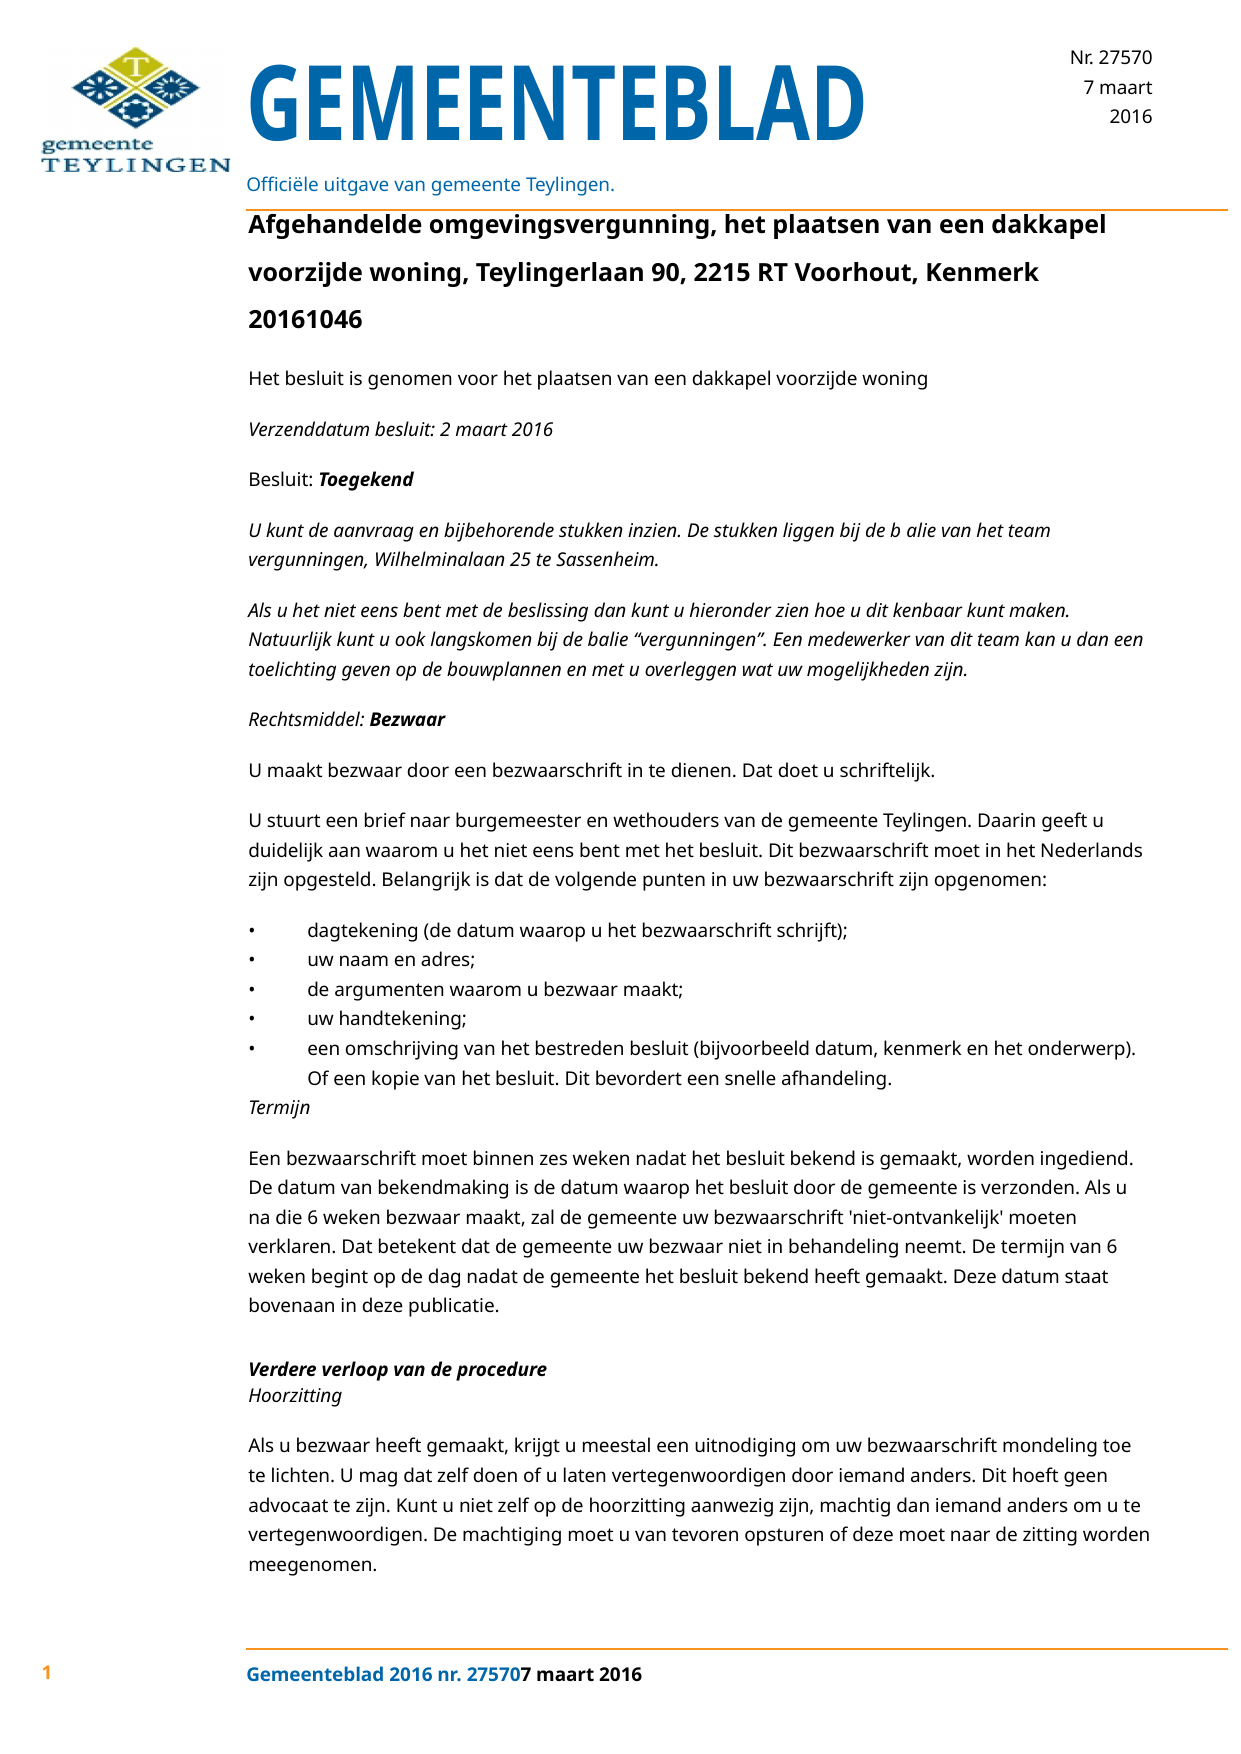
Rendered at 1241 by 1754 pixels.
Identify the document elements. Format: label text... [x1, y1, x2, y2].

picture [41, 47, 231, 172]
text Een bezwaarschrift moet binnen zes weken nadat het besluit bekend is gemaakt, worden ingediend. De datum van bekendmaking is de datum waarop het besluit door de gemeente is verzonden. Als u na die 6 weken bezwaar maakt, zal de gemeente uw bezwaarschrift 'niet-ontvankelijk' moeten verklaren. Dat betekent dat de gemeente uw bezwaar niet in behandeling neemt. De termijn van 6 weken begint op de dag nadat de gemeente het besluit bekend heeft gemaakt. Deze datum staat bovenaan in deze publicatie. [248, 1145, 1152, 1318]
list uw handtekening; [248, 1006, 1152, 1031]
list een omschrijving van het bestreden besluit (bijvoorbeeld datum, kenmerk en het onderwerp). Of een kopie van het besluit. Dit bevordert een snelle afhandeling. [248, 1035, 1152, 1090]
text Het besluit is genomen voor het plaatsen van een dakkapel voorzijde woning [248, 366, 1152, 391]
text Hoorzitting [248, 1382, 1152, 1408]
text Verzenddatum besluit: 2 maart 2016 [248, 416, 1152, 442]
text Verdere verloop van de procedure [248, 1357, 1152, 1382]
text Termijn [248, 1094, 1152, 1120]
text Afgehandelde omgevingsvergunning, het plaatsen van een dakkapel voorzijde woning, Teylingerlaan 90, 2215 RT Voorhout, Kenmerk 20161046 [248, 211, 1152, 336]
list dagtekening (de datum waarop u het bezwaarschrift schrijft); [248, 917, 1152, 942]
list de argumenten waarom u bezwaar maakt; [248, 976, 1152, 1002]
text U kunt de aanvraag en bijbehorende stukken inzien. De stukken liggen bij de b alie van het team vergunningen, Wilhelminalaan 25 te Sassenheim. [248, 517, 1152, 572]
text Rechtsmiddel: Bezwaar [248, 706, 1152, 732]
text U maakt bezwaar door een bezwaarschrift in te dienen. Dat doet u schriftelijk. [248, 757, 1152, 782]
list uw naam en adres; [248, 946, 1152, 972]
text Als u het niet eens bent met de beslissing dan kunt u hieronder zien hoe u dit kenbaar kunt maken. Natuurlijk kunt u ook langskomen bij de balie “vergunningen”. Een medewerker van dit team kan u dan een toelichting geven op de bouwplannen en met u overleggen wat uw mogelijkheden zijn. [248, 597, 1152, 682]
text Als u bezwaar heeft gemaakt, krijgt u meestal een uitnodiging om uw bezwaarschrift mondeling toe te lichten. U mag dat zelf doen of u laten vertegenwoordigen door iemand anders. Dit hoeft geen advocaat te zijn. Kunt u niet zelf op de hoorzitting aanwezig zijn, machtig dan iemand anders om u te vertegenwoordigen. De machtiging moet u van tevoren opsturen of deze moet naar de zitting worden meegenomen. [248, 1433, 1152, 1577]
text Besluit: Toegekend [248, 466, 1152, 492]
text U stuurt een brief naar burgemeester en wethouders van de gemeente Teylingen. Daarin geeft u duidelijk aan waarom u het niet eens bent met het besluit. Dit bezwaarschrift moet in het Nederlands zijn opgesteld. Belangrijk is dat de volgende punten in uw bezwaarschrift zijn opgenomen: [248, 807, 1152, 892]
